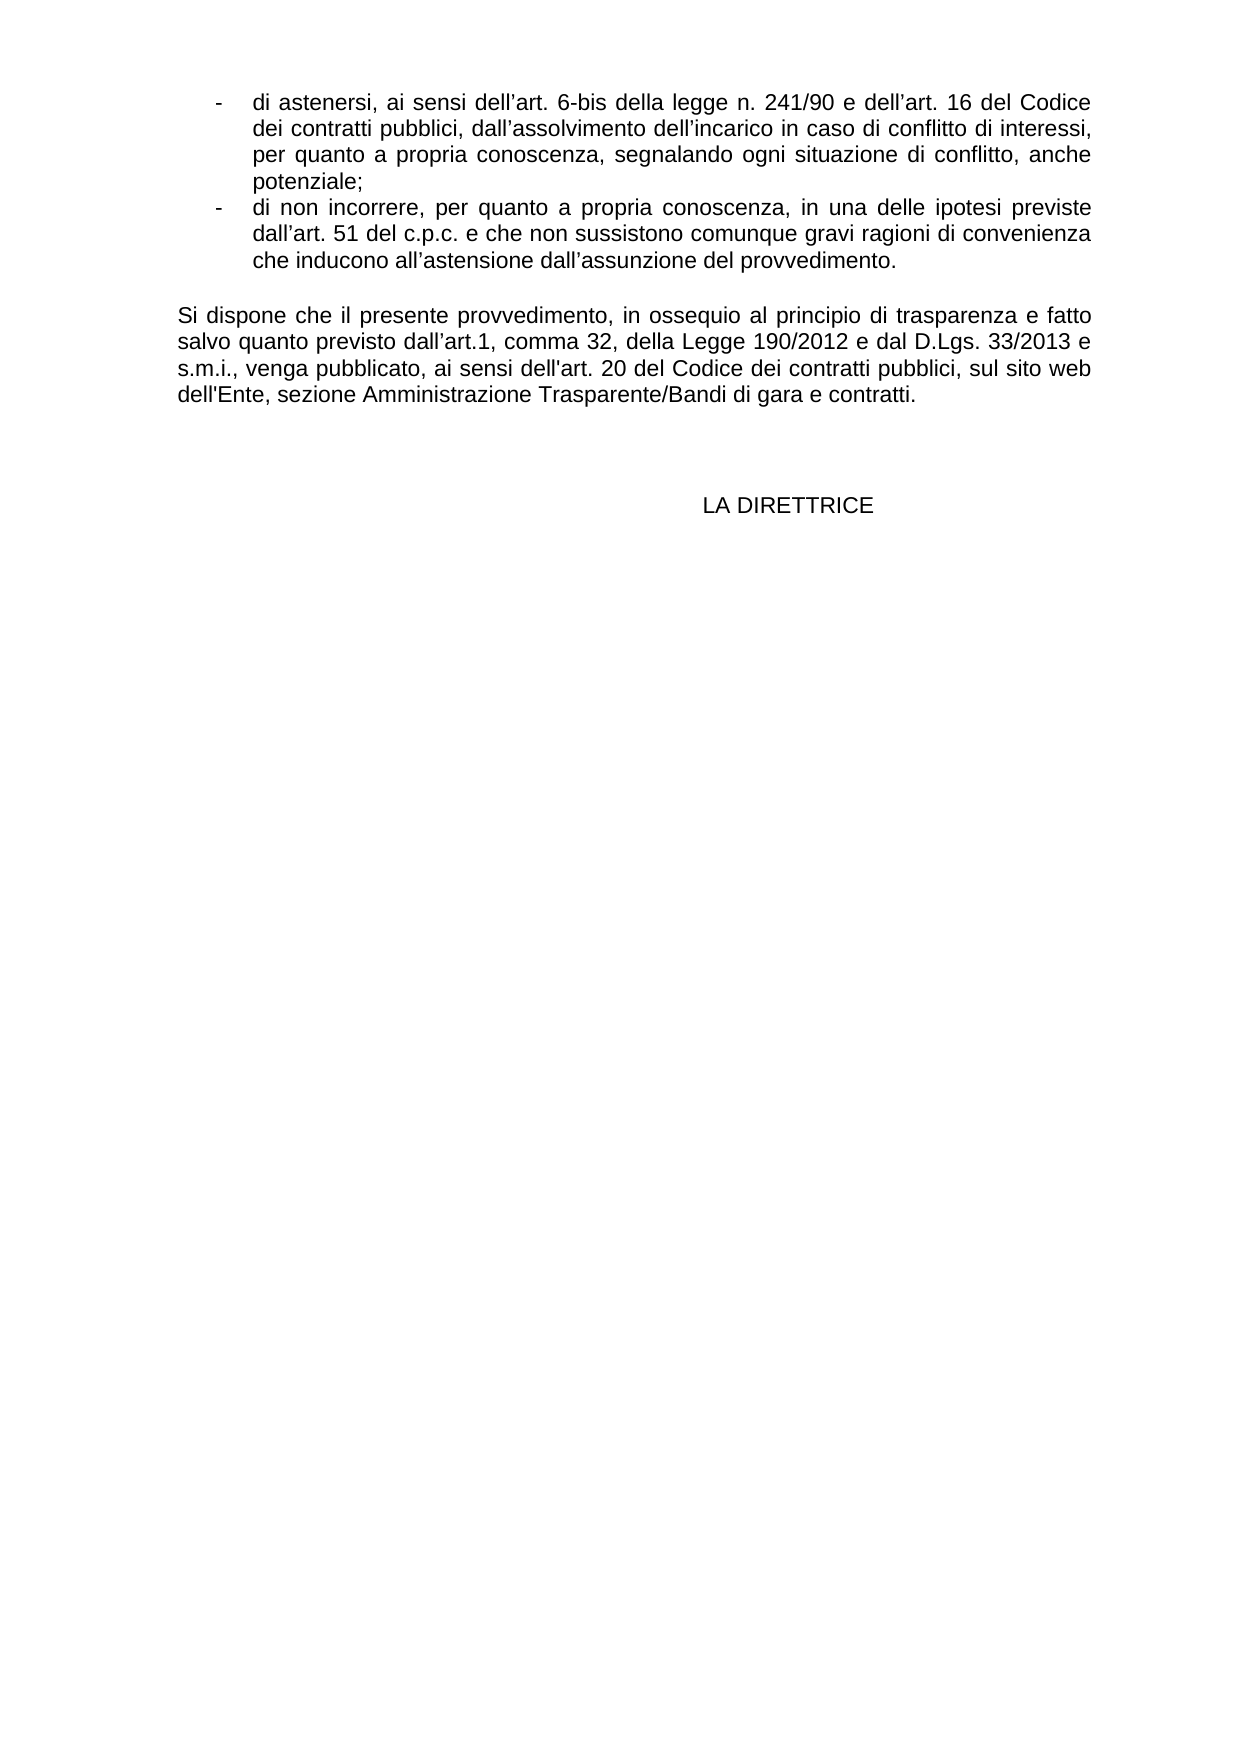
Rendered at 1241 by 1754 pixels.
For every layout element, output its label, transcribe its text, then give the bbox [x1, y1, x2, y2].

text LA DIRETTRICE [177, 492, 1092, 518]
list di non incorrere, per quanto a propria conoscenza, in una delle ipotesi previste dall’art. 51 del c.p.c. e che non sussistono comunque gravi ragioni di convenienza che inducono all’astensione dall’assunzione del provvedimento. [215, 194, 1092, 273]
text Si dispone che il presente provvedimento, in ossequio al principio di trasparenza e fatto salvo quanto previsto dall’art.1, comma 32, della Legge 190/2012 e dal D.Lgs. 33/2013 e s.m.i., venga pubblicato, ai sensi dell'art. 20 del Codice dei contratti pubblici, sul sito web dell'Ente, sezione Amministrazione Trasparente/Bandi di gara e contratti. [177, 302, 1092, 407]
list di astenersi, ai sensi dell’art. 6-bis della legge n. 241/90 e dell’art. 16 del Codice dei contratti pubblici, dall’assolvimento dell’incarico in caso di conflitto di interessi, per quanto a propria conoscenza, segnalando ogni situazione di conflitto, anche potenziale; [215, 89, 1092, 194]
